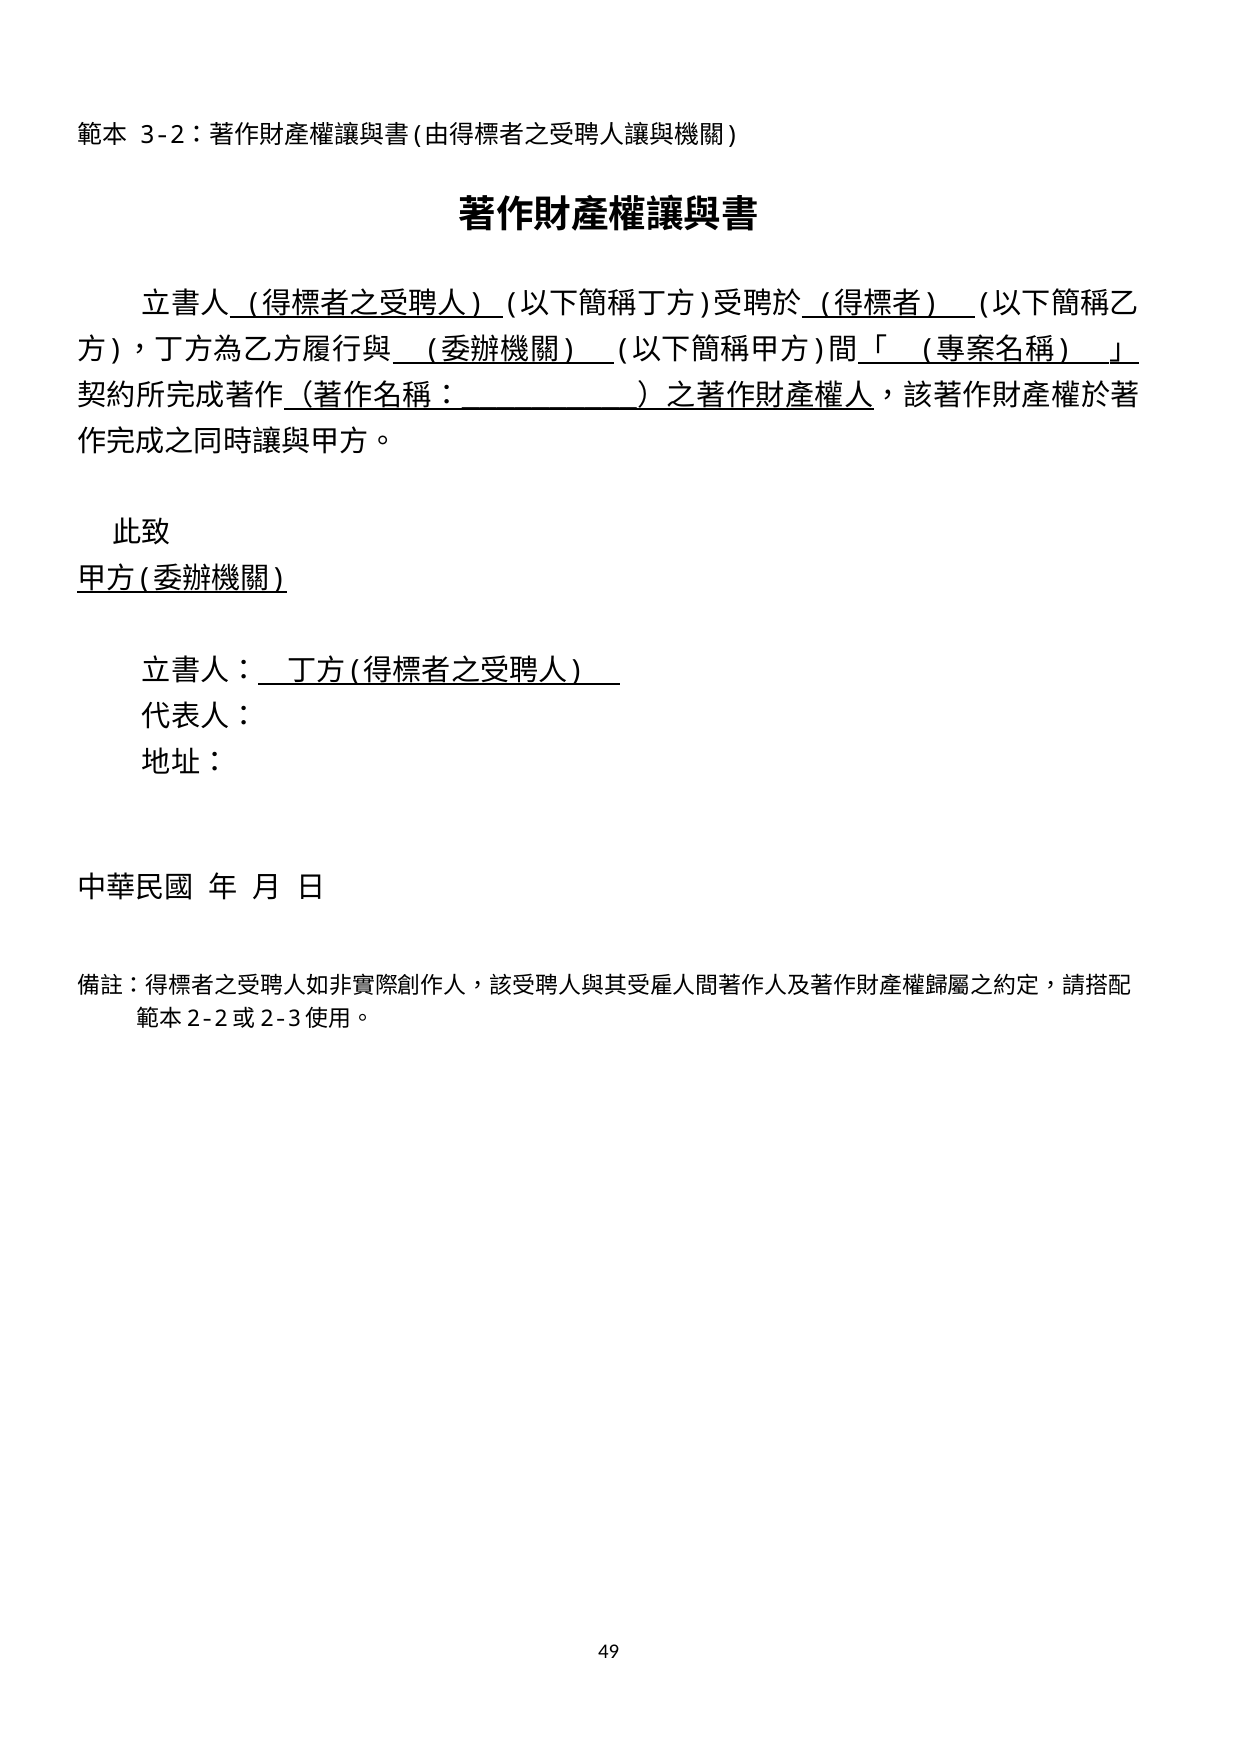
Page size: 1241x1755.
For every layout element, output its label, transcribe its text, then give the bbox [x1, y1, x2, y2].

text 範本 3-2：著作財產權讓與書(由得標者之受聘人讓與機關) [77, 110, 1139, 152]
text 代表人： [77, 689, 1139, 735]
text 著作財產權讓與書 [77, 194, 1139, 235]
text 甲方(委辦機關) [77, 552, 1139, 598]
text 立書人： 丁方(得標者之受聘人) [77, 644, 1139, 689]
text 備註：得標者之受聘人如非實際創作人，該受聘人與其受雇人間著作人及著作財產權歸屬之約定，請搭配範本2-2或2-3使用。 [77, 967, 1139, 1033]
text 中華民國 年 月 日 [77, 873, 1139, 904]
text 立書人 (得標者之受聘人) (以下簡稱丁方)受聘於 (得標者) (以下簡稱乙方)，丁方為乙方履行與 (委辦機關) (以下簡稱甲方)間「 (專案名稱) 」契約所完成著作（著作名稱：__________）之著作財產權人，該著作財產權於著作完成之同時讓與甲方。 [77, 277, 1139, 460]
text 地址： [77, 735, 1139, 781]
text 此致 [77, 506, 1139, 552]
